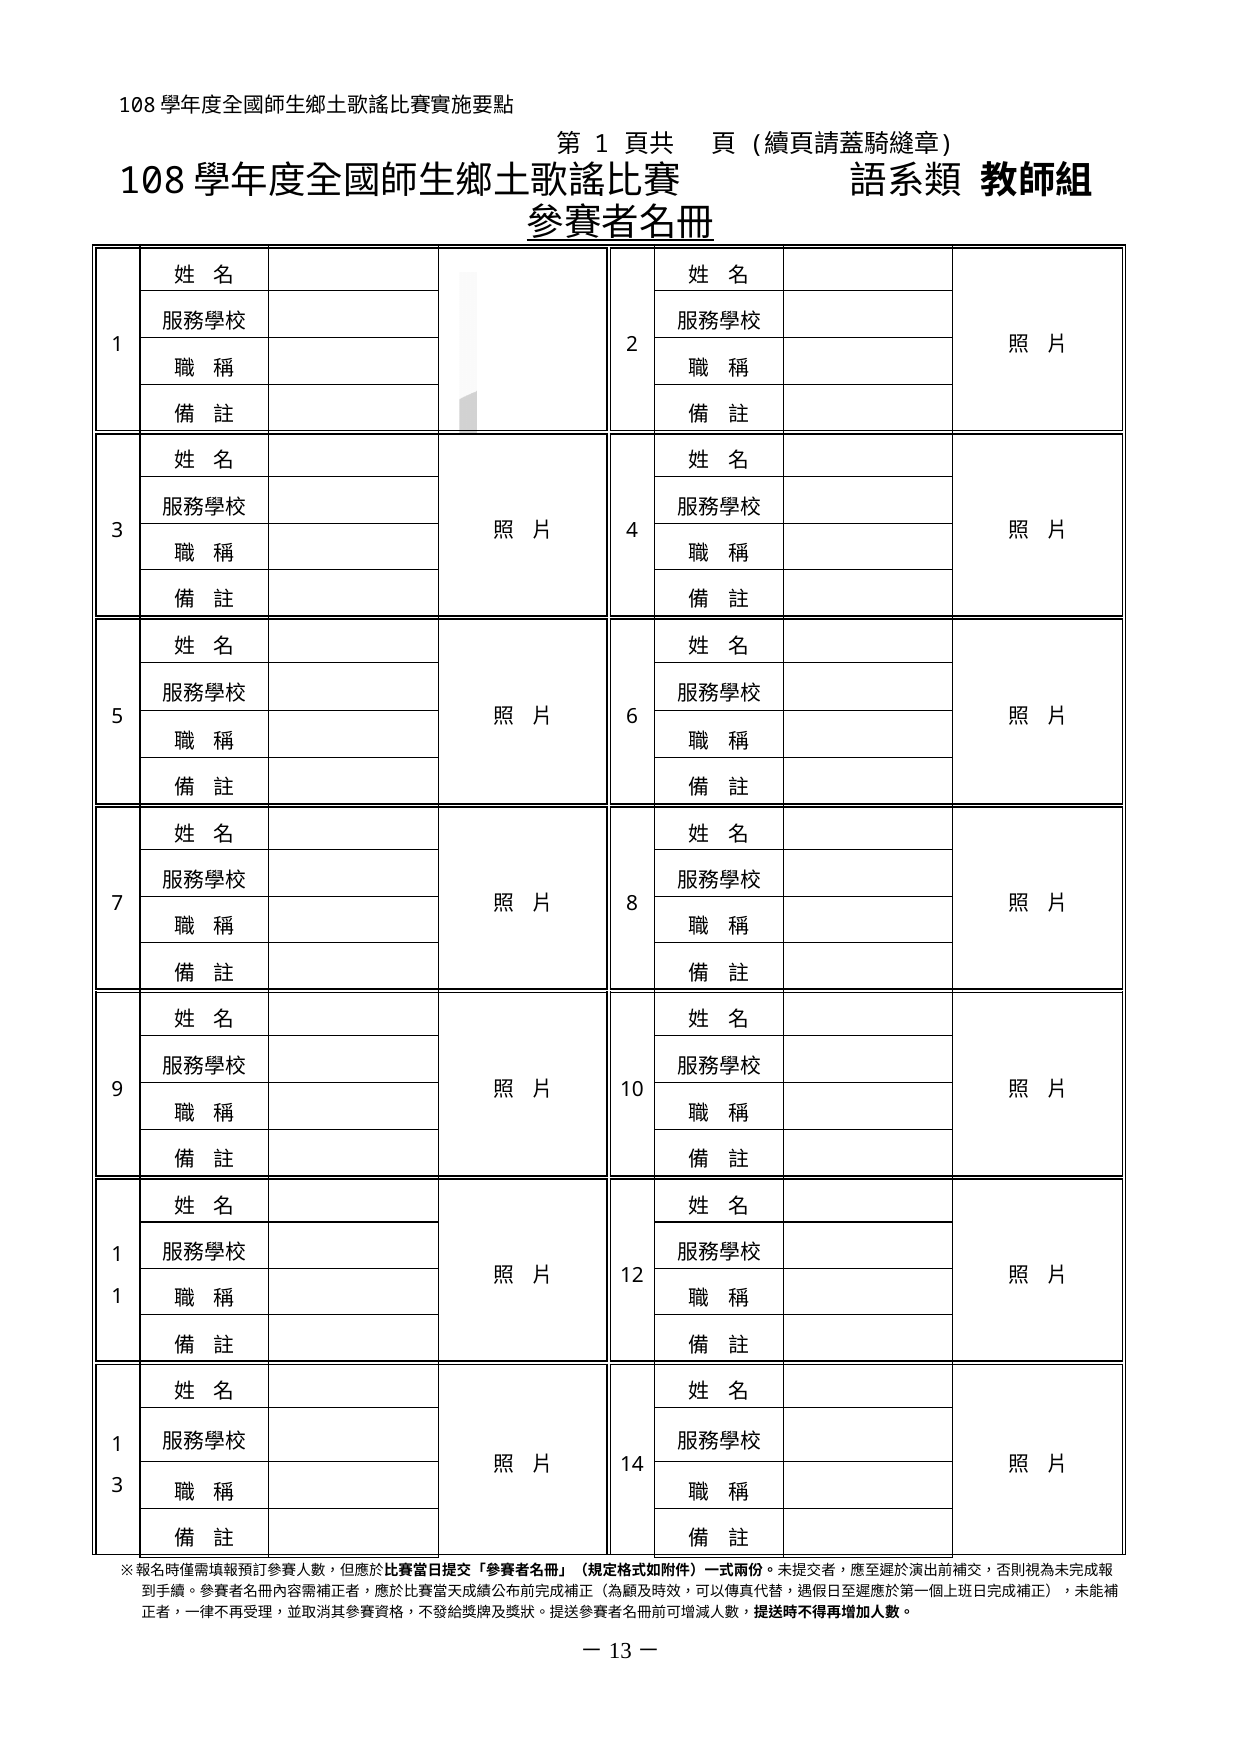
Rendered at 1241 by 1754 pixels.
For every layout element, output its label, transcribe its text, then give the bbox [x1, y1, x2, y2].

table_cell [269, 385, 438, 430]
table_cell [269, 435, 438, 476]
table_cell [784, 620, 952, 662]
table_cell [784, 993, 952, 1035]
table_cell [784, 663, 952, 710]
table_cell 備 註 [655, 943, 783, 988]
table_cell 服務學校 [655, 1223, 783, 1268]
table_cell [784, 897, 952, 942]
table_header 2 [611, 249, 654, 430]
table_cell [269, 758, 438, 803]
table_cell 服務學校 [141, 1223, 268, 1268]
table_header 姓 名 [141, 249, 268, 290]
table_cell 服務學校 [655, 477, 783, 522]
table_cell [269, 1269, 438, 1314]
text 參賽者名冊 [118, 202, 1122, 244]
table_cell 服務學校 [141, 1036, 268, 1082]
table_cell [784, 943, 952, 988]
table_cell 13 [97, 1365, 139, 1554]
table_cell 備 註 [655, 570, 783, 615]
table_cell [269, 1408, 438, 1461]
table_cell 備 註 [655, 1130, 783, 1175]
table_cell [784, 1130, 952, 1175]
table_cell 備 註 [141, 570, 268, 615]
table_cell 備 註 [141, 385, 268, 430]
table_cell [269, 993, 438, 1035]
table_cell 服務學校 [141, 477, 268, 522]
table_cell 9 [97, 993, 139, 1175]
table_cell 職 稱 [655, 1083, 783, 1129]
table_cell [269, 1036, 438, 1082]
table_cell [269, 711, 438, 757]
table_cell 職 稱 [141, 897, 268, 942]
table_cell 備 註 [655, 758, 783, 803]
table_header [444, 435, 477, 443]
table_cell [269, 1365, 438, 1407]
table_cell [269, 524, 438, 569]
table_cell 照 片 [953, 993, 1122, 1175]
table_cell 10 [611, 993, 654, 1175]
table_cell 7 [97, 808, 139, 988]
table_cell 8 [611, 808, 654, 988]
table_cell 職 稱 [655, 711, 783, 757]
table_cell 5 [97, 620, 139, 803]
table_cell [784, 1509, 952, 1554]
table_cell [784, 1462, 952, 1507]
table_cell [269, 291, 438, 337]
table_cell 備 註 [655, 1315, 783, 1360]
table_cell 服務學校 [141, 1408, 268, 1461]
table_cell [269, 1315, 438, 1360]
table_cell [784, 711, 952, 757]
table_cell 服務學校 [655, 1408, 783, 1461]
table_cell [269, 850, 438, 896]
table_cell 照 片 [953, 1180, 1122, 1360]
table_cell 備 註 [655, 1509, 783, 1554]
table_cell 服務學校 [655, 663, 783, 710]
table_cell [784, 758, 952, 803]
table_cell 姓 名 [141, 808, 268, 849]
table_cell 服務學校 [655, 291, 783, 337]
table_cell 備 註 [141, 943, 268, 988]
table_cell 照 片 [439, 620, 606, 803]
table_cell [784, 435, 952, 476]
table_header 1 [97, 249, 139, 430]
table_cell [269, 663, 438, 710]
table_cell 備 註 [141, 1509, 268, 1554]
table_cell 職 稱 [655, 338, 783, 383]
table_cell 照 片 [953, 1365, 1122, 1554]
table_cell 姓 名 [141, 620, 268, 662]
table_cell [784, 1223, 952, 1268]
table_cell 姓 名 [655, 435, 783, 476]
table_cell 6 [611, 620, 654, 803]
table_cell [784, 1269, 952, 1314]
table_cell 職 稱 [655, 1269, 783, 1314]
table_cell 職 稱 [141, 524, 268, 569]
table_cell [784, 850, 952, 896]
table_cell 備 註 [141, 1130, 268, 1175]
table_cell 姓 名 [141, 993, 268, 1035]
table_cell [269, 1180, 438, 1221]
table_cell [784, 477, 952, 522]
table_cell [784, 1083, 952, 1129]
table_cell [269, 570, 438, 615]
text 108學年度全國師生鄉土歌謠比賽 語系類 教師組 [118, 161, 1122, 202]
table_cell [784, 1365, 952, 1407]
table_header 姓 名 [655, 249, 783, 290]
table_cell 服務學校 [141, 291, 268, 337]
table_cell [784, 1036, 952, 1082]
table_cell [269, 1223, 438, 1268]
table_cell 照 片 [953, 808, 1122, 988]
table_cell [269, 1462, 438, 1507]
table_cell [784, 385, 952, 430]
table_cell 職 稱 [141, 338, 268, 383]
table_cell 姓 名 [141, 1180, 268, 1221]
table_cell 姓 名 [141, 1365, 268, 1407]
table_cell [269, 338, 438, 383]
table_cell [269, 1509, 438, 1554]
table_cell 照 片 [953, 435, 1122, 615]
table_cell 服務學校 [141, 850, 268, 896]
table_header [784, 249, 952, 290]
table_cell 4 [611, 435, 654, 615]
table_cell 服務學校 [141, 663, 268, 710]
table_cell 姓 名 [655, 1365, 783, 1407]
table_cell 照 片 [953, 620, 1122, 803]
table_cell [784, 1315, 952, 1360]
table_cell [269, 808, 438, 849]
table_cell 備 註 [141, 758, 268, 803]
table_cell 姓 名 [655, 1180, 783, 1221]
table_cell [269, 620, 438, 662]
table_cell 12 [611, 1180, 654, 1360]
table_cell [784, 524, 952, 569]
table_cell 職 稱 [141, 1269, 268, 1314]
table_cell 11 [97, 1180, 139, 1360]
table_cell 照 片 [439, 1180, 606, 1360]
table_cell 姓 名 [141, 435, 268, 476]
table_cell 備 註 [655, 385, 783, 430]
table_cell [784, 338, 952, 383]
table_cell 職 稱 [141, 1083, 268, 1129]
table_cell [269, 1083, 438, 1129]
text 第 1 頁共 頁 (續頁請蓋騎縫章) [118, 119, 1122, 161]
table_cell [784, 1408, 952, 1461]
table_cell 姓 名 [655, 993, 783, 1035]
table_cell 照 片 [439, 808, 606, 988]
table_cell 職 稱 [655, 897, 783, 942]
table_cell [269, 1130, 438, 1175]
table_header [269, 249, 438, 290]
table_cell 服務學校 [655, 1036, 783, 1082]
table_cell [269, 477, 438, 522]
table_cell 照 片 [439, 1365, 606, 1554]
table_cell 備 註 [141, 1315, 268, 1360]
table_cell 職 稱 [655, 524, 783, 569]
table_cell 照 片 [439, 435, 606, 615]
table_cell 照 片 [439, 993, 606, 1175]
table_cell 姓 名 [655, 808, 783, 849]
table_cell 職 稱 [141, 1462, 268, 1507]
table_cell [784, 808, 952, 849]
table_cell 職 稱 [141, 711, 268, 757]
table_cell 14 [611, 1365, 654, 1554]
table_cell 服務學校 [655, 850, 783, 896]
table_cell [784, 570, 952, 615]
table_cell 職 稱 [655, 1462, 783, 1507]
table_header 照 片 [953, 249, 1122, 430]
text ※報名時僅需填報預訂參賽人數，但應於比賽當日提交「參賽者名冊」（規定格式如附件）一式兩份。未提交者，應至遲於演出前補交，否則視為未完成報到手續。參賽者名冊內容需補正者，應於比賽當天成績公布前完成補正（為顧及時效，可以傳真代替，遇假日至遲應於第一個上班日完成補正），未能補正者，一律不再受理，並取消其參賽資格，不發給獎牌及獎狀。提送參賽者名冊前可增減人數，提送時不得再增加人數。 [118, 1558, 1122, 1622]
table_cell [269, 897, 438, 942]
table_cell [784, 1180, 952, 1221]
table_cell 姓 名 [655, 620, 783, 662]
table_cell [784, 291, 952, 337]
table_header [439, 249, 606, 430]
table_cell [269, 943, 438, 988]
table_cell 3 [97, 435, 139, 615]
